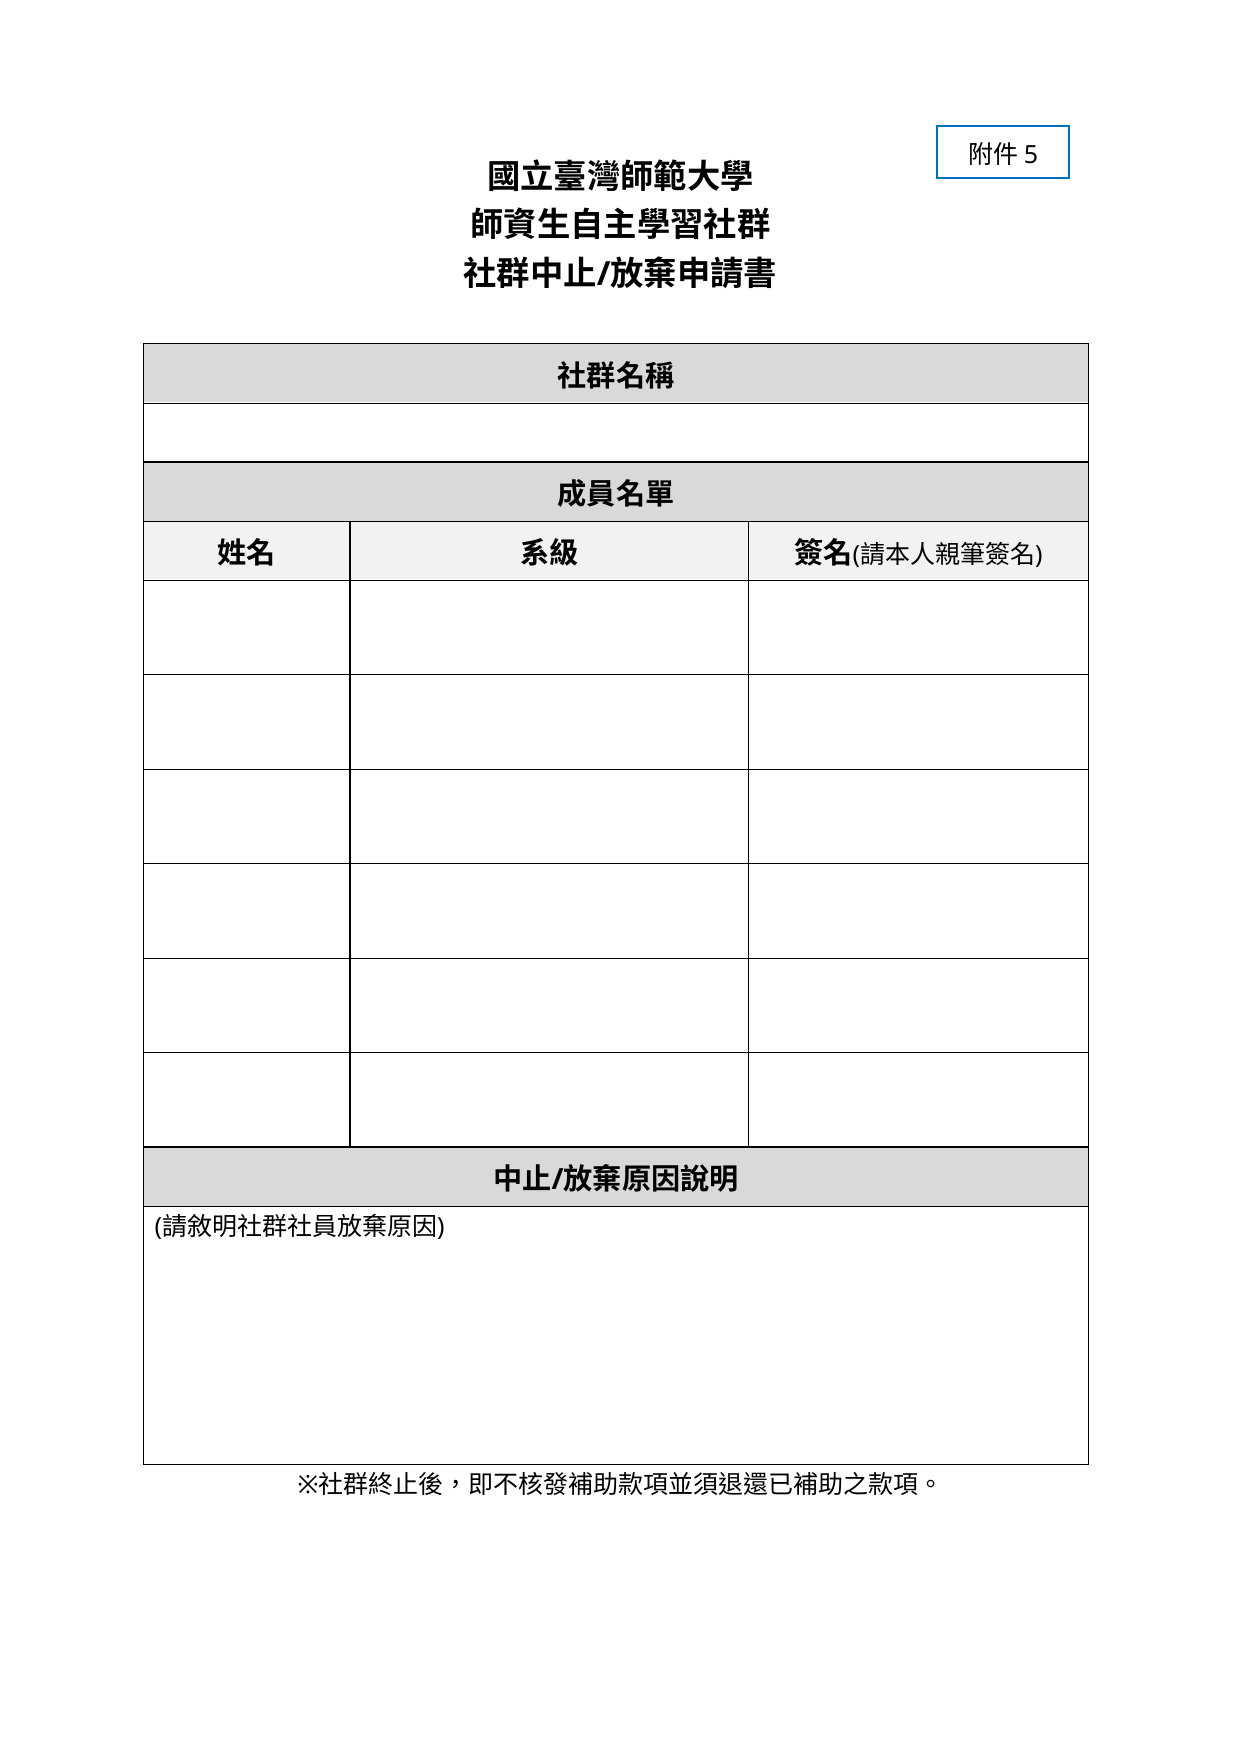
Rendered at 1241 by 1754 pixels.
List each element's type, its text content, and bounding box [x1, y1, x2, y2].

table_cell 中止/放棄原因說明 [144, 1148, 1088, 1206]
text 社群中止/放棄申請書 [187, 246, 1053, 295]
table_cell [351, 959, 748, 1052]
table_cell 系級 [351, 522, 748, 579]
table_cell [144, 770, 349, 863]
table_cell [351, 1053, 748, 1146]
text ※社群終止後，即不核發補助款項並須退還已補助之款項。 [187, 1465, 1053, 1501]
table_cell 成員名單 [144, 463, 1088, 521]
table_cell [749, 864, 1088, 957]
table_cell [144, 675, 349, 768]
table_cell [749, 770, 1088, 863]
table_header 社群名稱 [144, 344, 1088, 402]
table_cell [351, 770, 748, 863]
table_cell [144, 959, 349, 1052]
table_cell [749, 581, 1088, 674]
table_cell (請敘明社群社員放棄原因) [144, 1207, 1088, 1464]
table_cell [351, 675, 748, 768]
table_cell [144, 1053, 349, 1146]
text 國立臺灣師範大學 [187, 150, 1053, 198]
table_cell [144, 864, 349, 957]
text 附件5 [953, 134, 1053, 170]
table_cell [749, 959, 1088, 1052]
table_cell [749, 675, 1088, 768]
table_cell 姓名 [144, 522, 349, 579]
table_cell [351, 864, 748, 957]
table_cell [749, 1053, 1088, 1146]
table_cell 簽名(請本人親筆簽名) [749, 522, 1088, 579]
table_cell [351, 581, 748, 674]
table_cell [144, 404, 1088, 461]
table_cell [144, 581, 349, 674]
text 師資生自主學習社群 [187, 198, 1053, 246]
